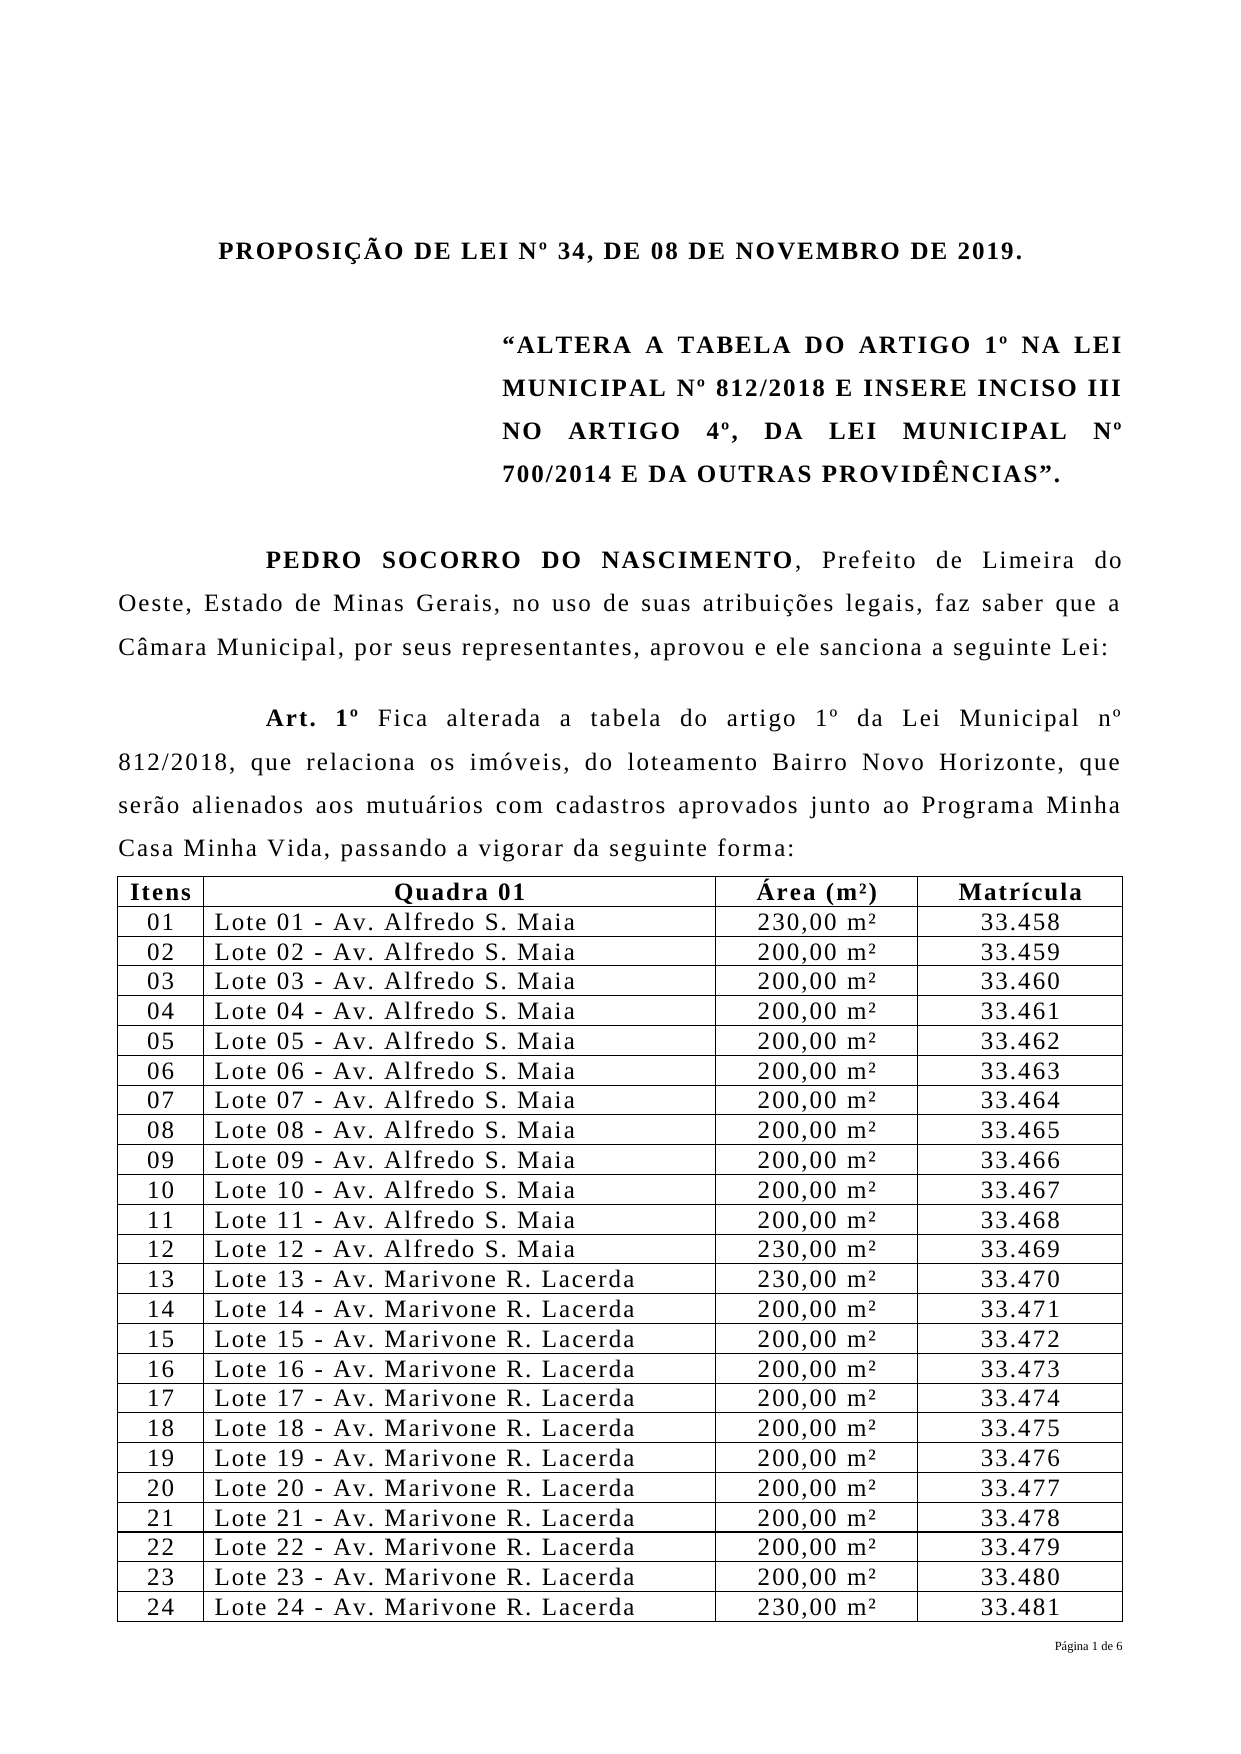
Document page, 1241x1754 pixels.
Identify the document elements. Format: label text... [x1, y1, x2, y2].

table_cell Lote 17 - Av. Marivone R. Lacerda [204, 1384, 715, 1412]
table_cell Lote 22 - Av. Marivone R. Lacerda [204, 1533, 715, 1561]
table_cell 230,00 m² [716, 1592, 917, 1621]
table_cell 15 [118, 1324, 203, 1353]
table_cell Lote 06 - Av. Alfredo S. Maia [204, 1056, 715, 1084]
table_cell 200,00 m² [716, 1086, 917, 1114]
table_header Matrícula [918, 877, 1122, 906]
table_header Itens [118, 877, 203, 906]
table_cell 33.465 [918, 1115, 1122, 1144]
table_cell 33.460 [918, 966, 1122, 995]
table_cell 33.481 [918, 1592, 1122, 1621]
table_cell 230,00 m² [716, 1264, 917, 1293]
table_cell 24 [118, 1592, 203, 1621]
text PROPOSIÇÃO DE LEI Nº 34, DE 08 DE NOVEMBRO DE 2019. [118, 236, 1122, 265]
table_cell Lote 05 - Av. Alfredo S. Maia [204, 1026, 715, 1055]
table_cell Lote 11 - Av. Alfredo S. Maia [204, 1205, 715, 1233]
table_cell 04 [118, 996, 203, 1025]
table_cell 200,00 m² [716, 1205, 917, 1233]
table_cell 33.468 [918, 1205, 1122, 1233]
table_cell 33.469 [918, 1235, 1122, 1263]
table_cell 200,00 m² [716, 1533, 917, 1561]
table_cell 230,00 m² [716, 907, 917, 936]
table_cell Lote 09 - Av. Alfredo S. Maia [204, 1145, 715, 1174]
table_cell 33.480 [918, 1562, 1122, 1591]
table_cell Lote 23 - Av. Marivone R. Lacerda [204, 1562, 715, 1591]
table_cell 33.475 [918, 1413, 1122, 1442]
table_cell 33.474 [918, 1384, 1122, 1412]
table_cell 200,00 m² [716, 996, 917, 1025]
table_cell 200,00 m² [716, 1056, 917, 1084]
table_cell Lote 21 - Av. Marivone R. Lacerda [204, 1503, 715, 1531]
table_cell 17 [118, 1384, 203, 1412]
table_cell Lote 02 - Av. Alfredo S. Maia [204, 937, 715, 965]
table_cell Lote 08 - Av. Alfredo S. Maia [204, 1115, 715, 1144]
table_cell Lote 20 - Av. Marivone R. Lacerda [204, 1473, 715, 1502]
table_cell 33.473 [918, 1354, 1122, 1382]
table_cell 200,00 m² [716, 1145, 917, 1174]
table_cell 33.458 [918, 907, 1122, 936]
table_cell 200,00 m² [716, 1473, 917, 1502]
table_cell 200,00 m² [716, 937, 917, 965]
table_cell 33.477 [918, 1473, 1122, 1502]
table_cell 200,00 m² [716, 1115, 917, 1144]
table_cell 06 [118, 1056, 203, 1084]
table_cell 33.459 [918, 937, 1122, 965]
table_cell 33.461 [918, 996, 1122, 1025]
table_cell 33.464 [918, 1086, 1122, 1114]
table_cell 200,00 m² [716, 1384, 917, 1412]
table_cell 200,00 m² [716, 1294, 917, 1323]
table_cell Lote 14 - Av. Marivone R. Lacerda [204, 1294, 715, 1323]
table_header Quadra 01 [204, 877, 715, 906]
table_cell Lote 13 - Av. Marivone R. Lacerda [204, 1264, 715, 1293]
table_cell 14 [118, 1294, 203, 1323]
table_cell 21 [118, 1503, 203, 1531]
table_cell 33.470 [918, 1264, 1122, 1293]
table_cell 200,00 m² [716, 1413, 917, 1442]
table_cell 33.463 [918, 1056, 1122, 1084]
table_cell 33.472 [918, 1324, 1122, 1353]
table_cell 10 [118, 1175, 203, 1204]
table_cell 200,00 m² [716, 1175, 917, 1204]
table_cell 19 [118, 1443, 203, 1472]
table_cell Lote 04 - Av. Alfredo S. Maia [204, 996, 715, 1025]
table_cell 200,00 m² [716, 1026, 917, 1055]
table_cell 20 [118, 1473, 203, 1502]
table_cell 08 [118, 1115, 203, 1144]
table_cell Lote 01 - Av. Alfredo S. Maia [204, 907, 715, 936]
text “ALTERA A TABELA DO ARTIGO 1º NA LEI MUNICIPAL Nº 812/2018 E INSERE INCISO III NO ARTIGO 4º, DA LEI MUNICIPAL Nº 700/2014 E DA OUTRAS PROVIDÊNCIAS”. [502, 330, 1122, 488]
table_cell 33.476 [918, 1443, 1122, 1472]
table_cell 230,00 m² [716, 1235, 917, 1263]
table_cell 07 [118, 1086, 203, 1114]
table_header Área (m²) [716, 877, 917, 906]
table_cell 01 [118, 907, 203, 936]
text Art. 1º Fica alterada a tabela do artigo 1º da Lei Municipal nº 812/2018, que relaciona os imóveis, do loteamento Bairro Novo Horizonte, que serão alienados aos mutuários com cadastros aprovados junto ao Programa Minha Casa Minha Vida, passando a vigorar da seguinte forma: [118, 703, 1122, 862]
table_cell Lote 16 - Av. Marivone R. Lacerda [204, 1354, 715, 1382]
table_cell 22 [118, 1533, 203, 1561]
table_cell 11 [118, 1205, 203, 1233]
table_cell 12 [118, 1235, 203, 1263]
table_cell 200,00 m² [716, 1562, 917, 1591]
table_cell 23 [118, 1562, 203, 1591]
table_cell 16 [118, 1354, 203, 1382]
table_cell 200,00 m² [716, 1443, 917, 1472]
table_cell 33.478 [918, 1503, 1122, 1531]
table_cell Lote 07 - Av. Alfredo S. Maia [204, 1086, 715, 1114]
table_cell 03 [118, 966, 203, 995]
table_cell Lote 24 - Av. Marivone R. Lacerda [204, 1592, 715, 1621]
table_cell 18 [118, 1413, 203, 1442]
table_cell 33.479 [918, 1533, 1122, 1561]
table_cell 02 [118, 937, 203, 965]
table_cell 33.467 [918, 1175, 1122, 1204]
table_cell Lote 12 - Av. Alfredo S. Maia [204, 1235, 715, 1263]
table_cell 200,00 m² [716, 1324, 917, 1353]
table_cell Lote 15 - Av. Marivone R. Lacerda [204, 1324, 715, 1353]
table_cell Lote 18 - Av. Marivone R. Lacerda [204, 1413, 715, 1442]
table_cell Lote 19 - Av. Marivone R. Lacerda [204, 1443, 715, 1472]
table_cell 33.471 [918, 1294, 1122, 1323]
table_cell 33.466 [918, 1145, 1122, 1174]
table_cell 33.462 [918, 1026, 1122, 1055]
table_cell 200,00 m² [716, 966, 917, 995]
table_cell 05 [118, 1026, 203, 1055]
text PEDRO SOCORRO DO NASCIMENTO, Prefeito de Limeira do Oeste, Estado de Minas Gerais, no uso de suas atribuições legais, faz saber que a Câmara Municipal, por seus representantes, aprovou e ele sanciona a seguinte Lei: [118, 545, 1122, 660]
table_cell 200,00 m² [716, 1354, 917, 1382]
table_cell 200,00 m² [716, 1503, 917, 1531]
table_cell 13 [118, 1264, 203, 1293]
table_cell Lote 03 - Av. Alfredo S. Maia [204, 966, 715, 995]
table_cell Lote 10 - Av. Alfredo S. Maia [204, 1175, 715, 1204]
table_cell 09 [118, 1145, 203, 1174]
